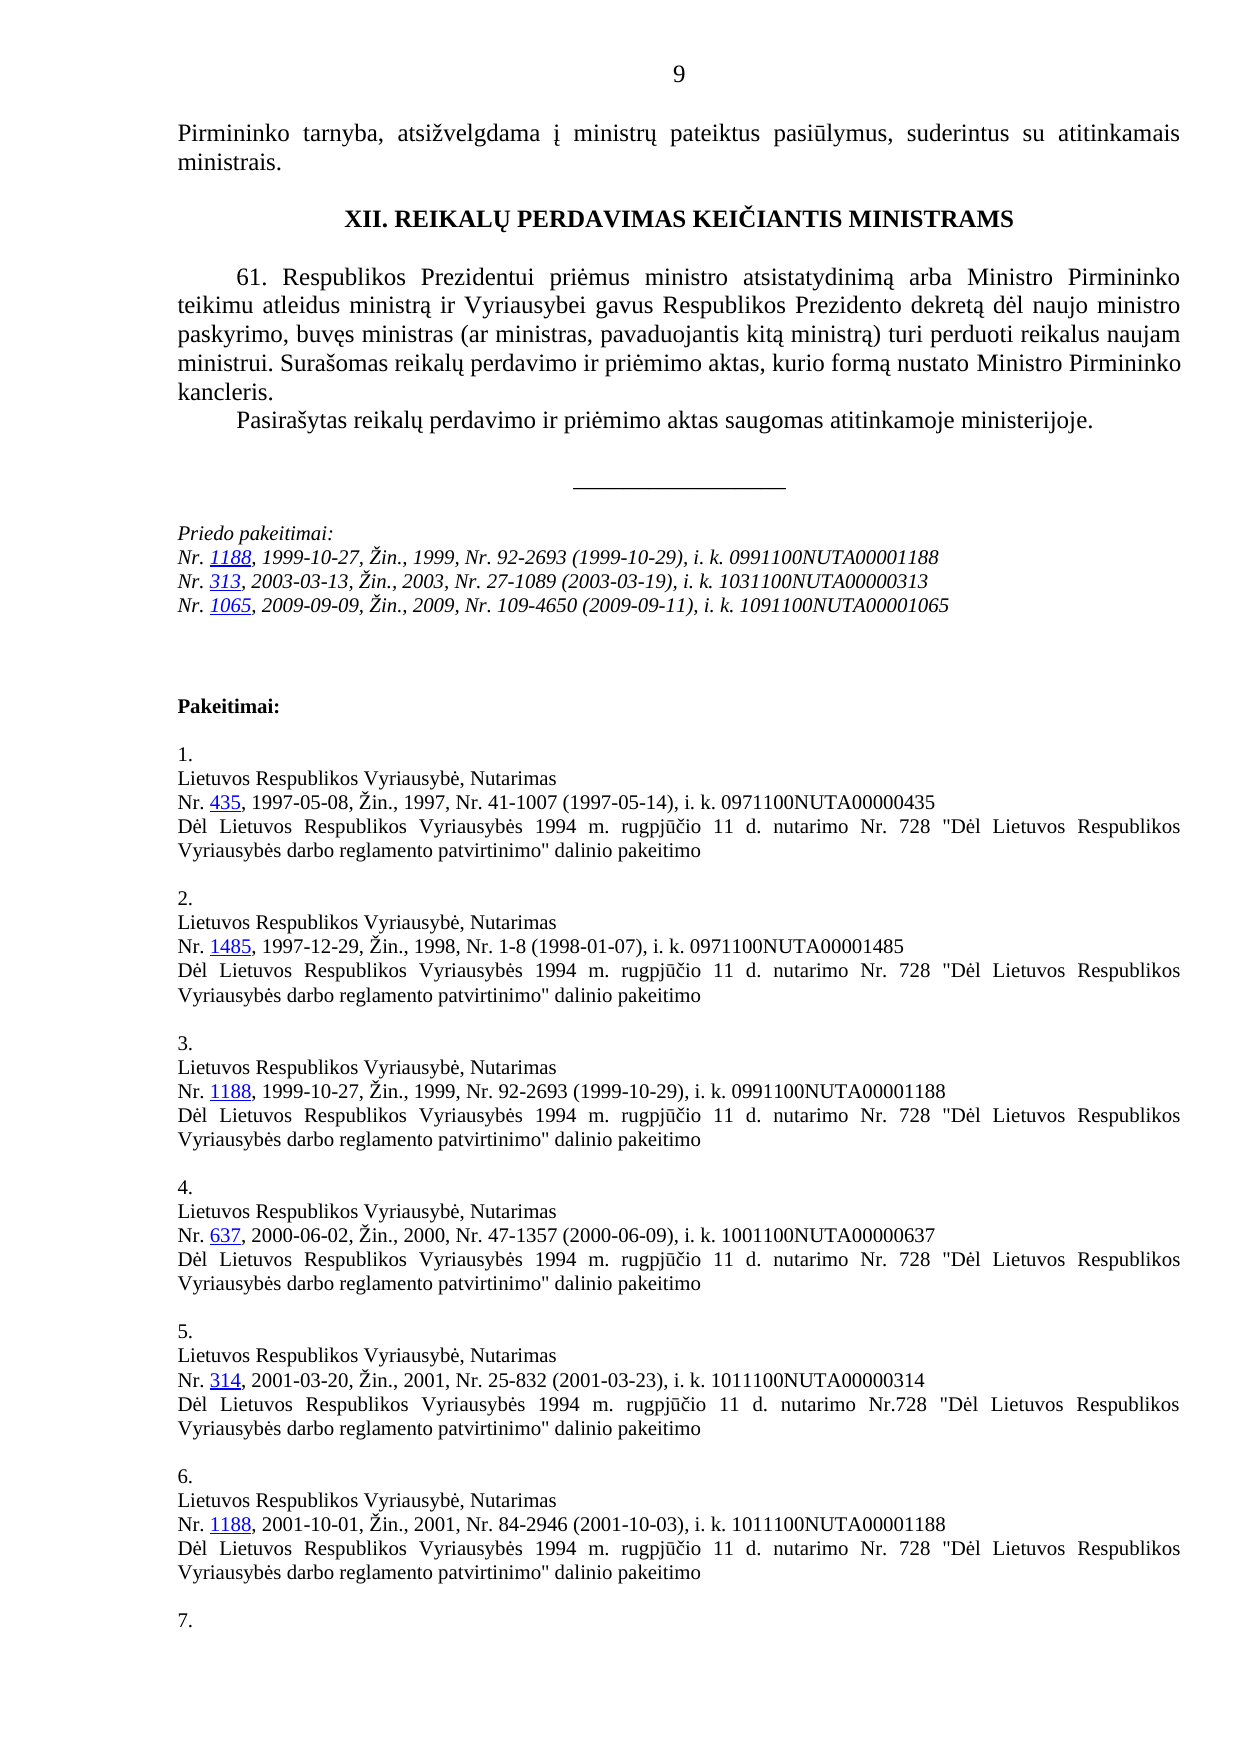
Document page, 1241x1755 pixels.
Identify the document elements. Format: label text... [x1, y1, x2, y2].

text Nr. 1485, 1997-12-29, Žin., 1998, Nr. 1-8 (1998-01-07), i. k. 0971100NUTA00001485 [177, 934, 1181, 958]
text 4. [177, 1175, 1181, 1199]
text 61. Respublikos Prezidentui priėmus ministro atsistatydinimą arba Ministro Pirmininko teikimu atleidus ministrą ir Vyriausybei gavus Respublikos Prezidento dekretą dėl naujo ministro paskyrimo, buvęs ministras (ar ministras, pavaduojantis kitą ministrą) turi perduoti reikalus naujam ministrui. Surašomas reikalų perdavimo ir priėmimo aktas, kurio formą nustato Ministro Pirmininko kancleris. [177, 262, 1181, 406]
text Pasirašytas reikalų perdavimo ir priėmimo aktas saugomas atitinkamoje ministerijoje. [177, 406, 1181, 434]
text Dėl Lietuvos Respublikos Vyriausybės 1994 m. rugpjūčio 11 d. nutarimo Nr. 728 "Dėl Lietuvos Respublikos Vyriausybės darbo reglamento patvirtinimo" dalinio pakeitimo [177, 1103, 1181, 1151]
text Dėl Lietuvos Respublikos Vyriausybės 1994 m. rugpjūčio 11 d. nutarimo Nr.728 "Dėl Lietuvos Respublikos Vyriausybės darbo reglamento patvirtinimo" dalinio pakeitimo [177, 1392, 1181, 1440]
text Priedo pakeitimai: [177, 521, 1181, 545]
text 1. [177, 742, 1181, 766]
text Nr. 637, 2000-06-02, Žin., 2000, Nr. 47-1357 (2000-06-09), i. k. 1001100NUTA00000637 [177, 1223, 1181, 1247]
text Lietuvos Respublikos Vyriausybė, Nutarimas [177, 1199, 1181, 1223]
text Lietuvos Respublikos Vyriausybė, Nutarimas [177, 766, 1181, 790]
text 2. [177, 886, 1181, 910]
text 6. [177, 1464, 1181, 1488]
text Nr. 314, 2001-03-20, Žin., 2001, Nr. 25-832 (2001-03-23), i. k. 1011100NUTA00000314 [177, 1367, 1181, 1392]
text Dėl Lietuvos Respublikos Vyriausybės 1994 m. rugpjūčio 11 d. nutarimo Nr. 728 "Dėl Lietuvos Respublikos Vyriausybės darbo reglamento patvirtinimo" dalinio pakeitimo [177, 1536, 1181, 1584]
text 5. [177, 1319, 1181, 1343]
text Pakeitimai: [177, 694, 1181, 718]
text Nr. 1065, 2009-09-09, Žin., 2009, Nr. 109-4650 (2009-09-11), i. k. 1091100NUTA00001065 [177, 593, 1181, 617]
text 3. [177, 1031, 1181, 1055]
text Lietuvos Respublikos Vyriausybė, Nutarimas [177, 1343, 1181, 1367]
text Nr. 1188, 1999-10-27, Žin., 1999, Nr. 92-2693 (1999-10-29), i. k. 0991100NUTA00001188 [177, 545, 1181, 569]
text _________________ [177, 463, 1181, 492]
text Lietuvos Respublikos Vyriausybė, Nutarimas [177, 910, 1181, 934]
text Nr. 1188, 1999-10-27, Žin., 1999, Nr. 92-2693 (1999-10-29), i. k. 0991100NUTA00001188 [177, 1079, 1181, 1103]
text Lietuvos Respublikos Vyriausybė, Nutarimas [177, 1055, 1181, 1079]
text Pirmininko tarnyba, atsižvelgdama į ministrų pateiktus pasiūlymus, suderintus su atitinkamais ministrais. [177, 118, 1181, 176]
text Nr. 313, 2003-03-13, Žin., 2003, Nr. 27-1089 (2003-03-19), i. k. 1031100NUTA00000313 [177, 569, 1181, 593]
text Dėl Lietuvos Respublikos Vyriausybės 1994 m. rugpjūčio 11 d. nutarimo Nr. 728 "Dėl Lietuvos Respublikos Vyriausybės darbo reglamento patvirtinimo" dalinio pakeitimo [177, 814, 1181, 862]
text Nr. 1188, 2001-10-01, Žin., 2001, Nr. 84-2946 (2001-10-03), i. k. 1011100NUTA00001188 [177, 1512, 1181, 1536]
text Dėl Lietuvos Respublikos Vyriausybės 1994 m. rugpjūčio 11 d. nutarimo Nr. 728 "Dėl Lietuvos Respublikos Vyriausybės darbo reglamento patvirtinimo" dalinio pakeitimo [177, 1247, 1181, 1295]
text Nr. 435, 1997-05-08, Žin., 1997, Nr. 41-1007 (1997-05-14), i. k. 0971100NUTA00000435 [177, 790, 1181, 814]
text XII. REIKALŲ PERDAVIMAS KEIČIANTIS MINISTRAMS [177, 204, 1181, 233]
text Lietuvos Respublikos Vyriausybė, Nutarimas [177, 1488, 1181, 1512]
text Dėl Lietuvos Respublikos Vyriausybės 1994 m. rugpjūčio 11 d. nutarimo Nr. 728 "Dėl Lietuvos Respublikos Vyriausybės darbo reglamento patvirtinimo" dalinio pakeitimo [177, 958, 1181, 1007]
text 7. [177, 1608, 1181, 1632]
